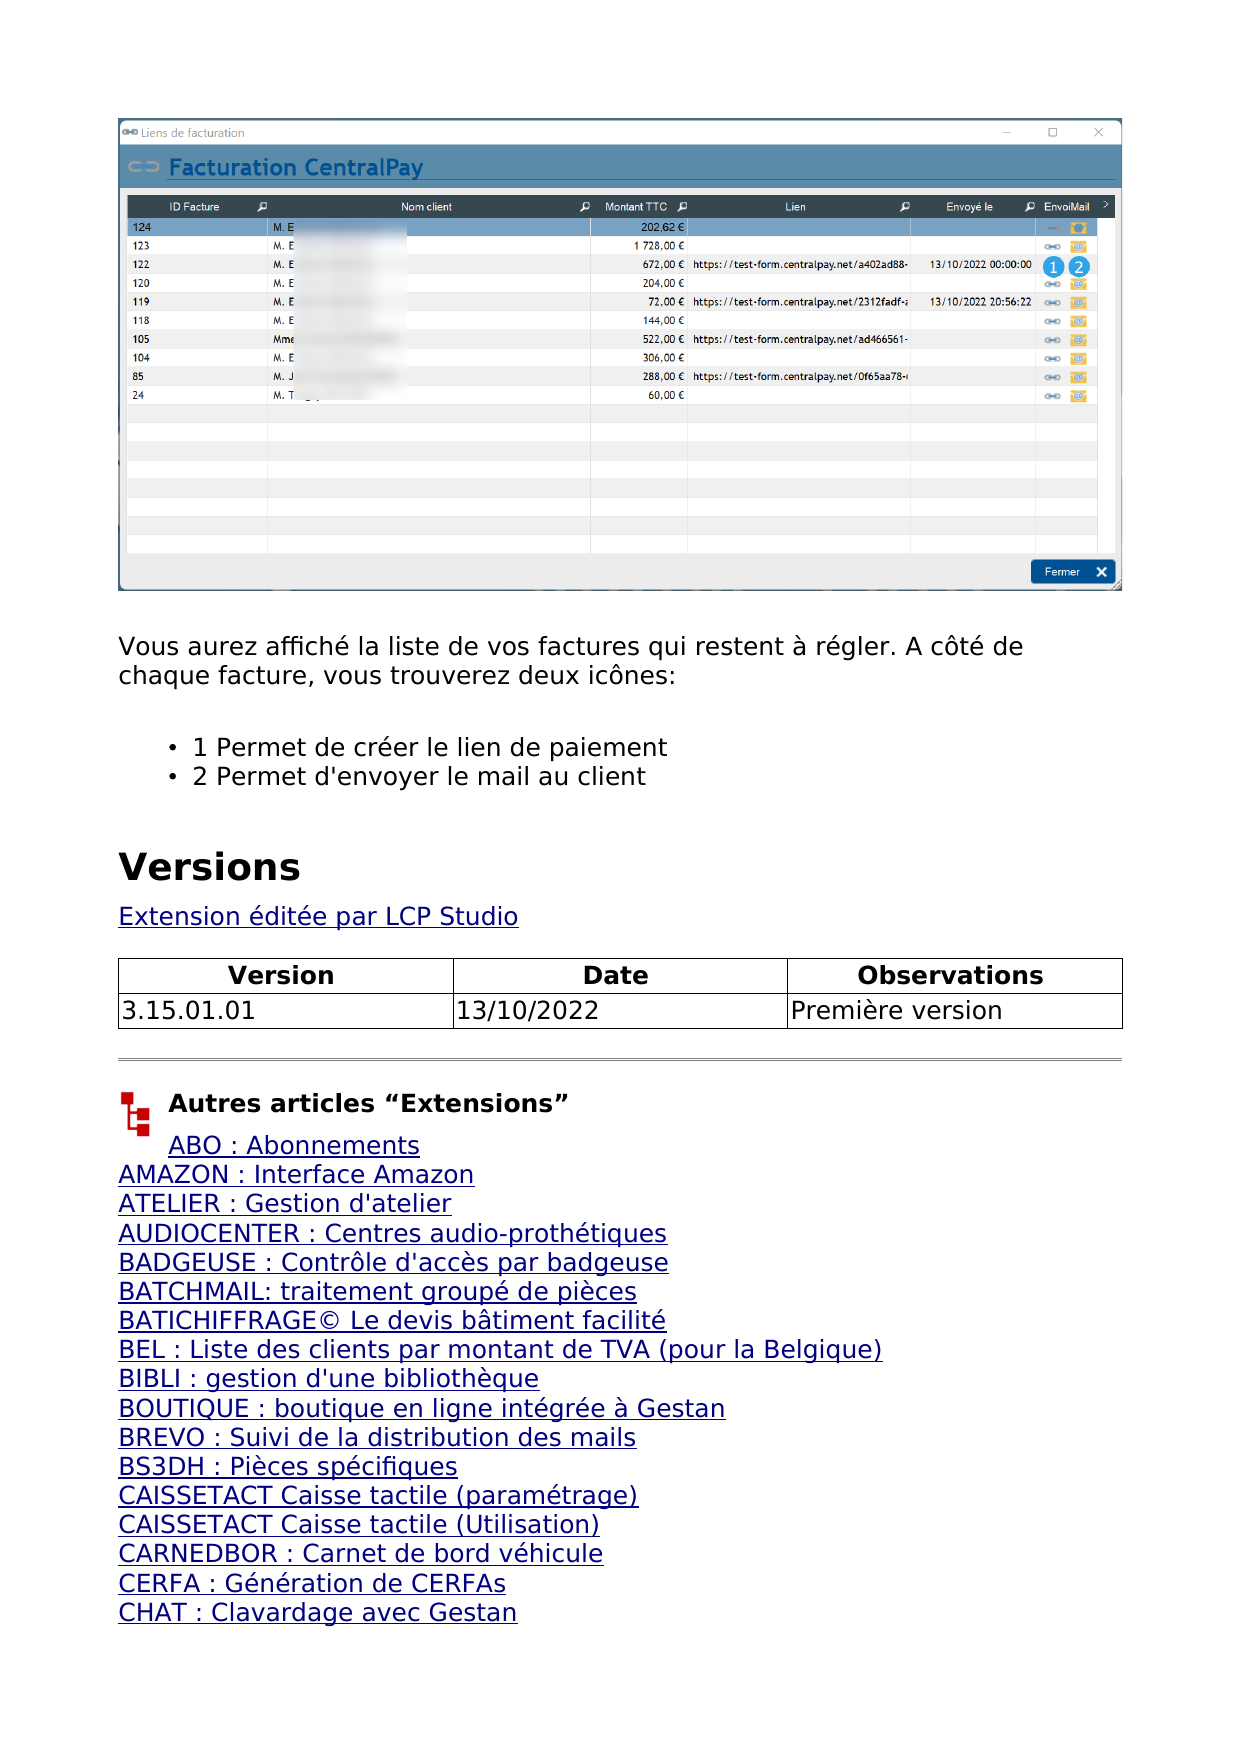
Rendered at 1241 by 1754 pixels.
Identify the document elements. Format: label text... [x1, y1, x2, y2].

list 2 Permet d'envoyer le mail au client [177, 762, 1122, 791]
subtitle Versions [118, 846, 1122, 889]
table_cell 13/10/2022 [454, 994, 787, 1028]
text ABO : Abonnements AMAZON : Interface Amazon ATELIER : Gestion d'atelier AUDIOCENTER : Centres audio-prothétiques BADGEUSE : Contrôle d'accès par badgeuse BATCHMAIL: traitement groupé de pièces BATICHIFFRAGE© Le devis bâtiment facilité BEL : Liste des clients par montant de TVA (pour la Belgique) BIBLI : gestion d'une bibliothèque BOUTIQUE : boutique en ligne intégrée à Gestan BREVO : Suivi de la distribution des mails BS3DH : Pièces spécifiques CAISSETACT Caisse tactile (paramétrage) CAISSETACT Caisse tactile (Utilisation) CARNEDBOR : Carnet de bord véhicule CERFA : Génération de CERFAs CHAT : Clavardage avec Gestan [118, 1131, 1122, 1627]
list 1 Permet de créer le lien de paiement [177, 733, 1122, 762]
text Vous aurez affiché la liste de vos factures qui restent à régler. A côté de chaque facture, vous trouverez deux icônes: [118, 632, 1122, 691]
table_cell Première version [788, 994, 1122, 1028]
text Autres articles “Extensions” [169, 1089, 1122, 1119]
picture [118, 1089, 169, 1140]
text Extension éditée par LCP Studio [118, 902, 1122, 931]
table_cell 3.15.01.01 [119, 994, 453, 1028]
table_header Observations [788, 959, 1122, 993]
table_header Date [454, 959, 787, 993]
table_header Version [119, 959, 453, 993]
picture [118, 118, 1123, 591]
